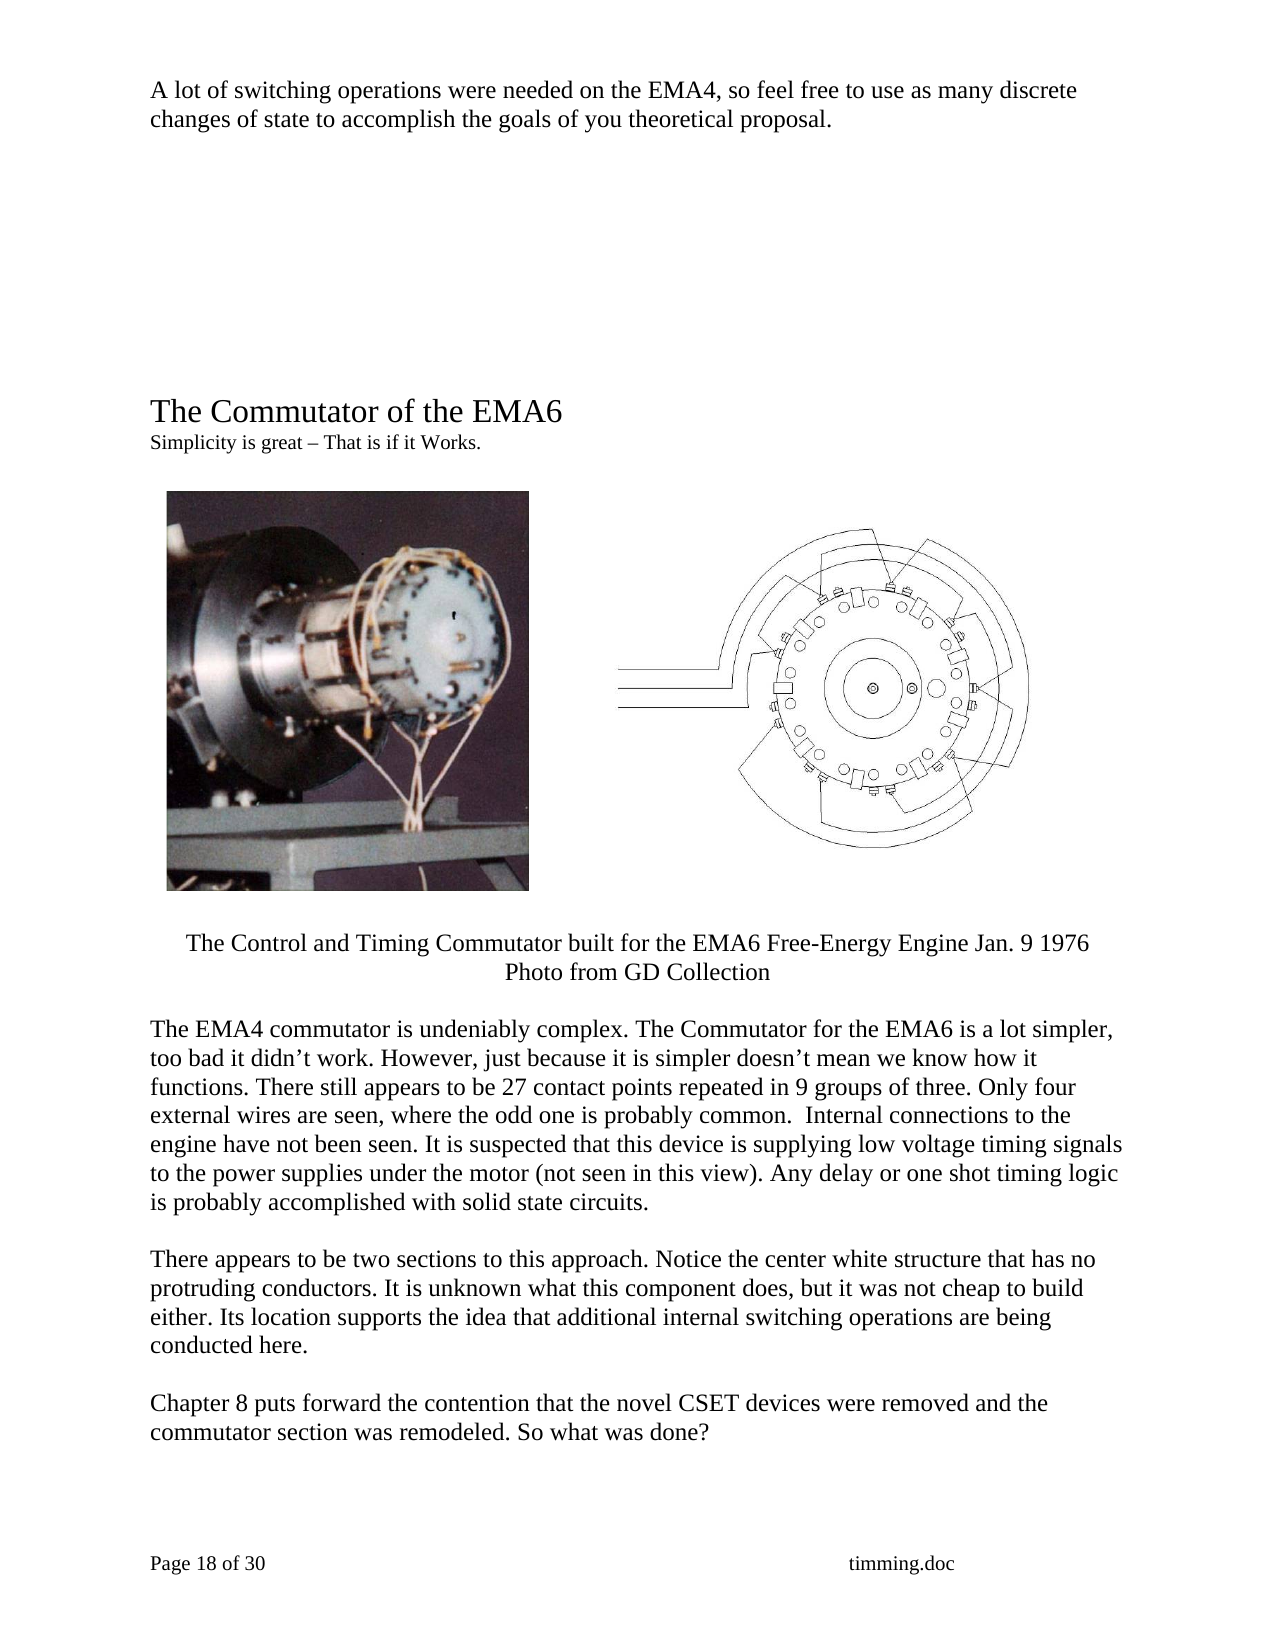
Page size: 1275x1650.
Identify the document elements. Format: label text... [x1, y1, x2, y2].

text There appears to be two sections to this approach. Notice the center white structure that has no protruding conductors. It is unknown what this component does, but it was not cheap to build either. Its location supports the idea that additional internal switching operations are being conducted here. [150, 1244, 1125, 1359]
text The EMA4 commutator is undeniably complex. The Commutator for the EMA6 is a lot simpler, too bad it didn’t work. However, just because it is simpler doesn’t mean we know how it functions. There still appears to be 27 contact points repeated in 9 groups of three. Only four external wires are seen, where the odd one is probably common. Internal connections to the engine have not been seen. It is suspected that this device is supplying low voltage timing signals to the power supplies under the motor (not seen in this view). Any delay or one shot timing logic is probably accomplished with solid state circuits. [150, 1014, 1125, 1216]
text Simplicity is great – That is if it Works. [150, 429, 1125, 454]
text A lot of switching operations were needed on the EMA4, so feel free to use as many discrete changes of state to accomplish the goals of you theoretical proposal. [150, 75, 1125, 132]
text The Control and Timing Commutator built for the EMA6 Free-Energy Engine Jan. 9 1976 [150, 928, 1125, 957]
picture [166, 491, 529, 891]
text Photo from GD Collection [150, 957, 1125, 986]
text Chapter 8 puts forward the contention that the novel CSET devices were removed and the commutator section was remodeled. So what was done? [150, 1388, 1125, 1446]
text The Commutator of the EMA6 [150, 391, 1125, 429]
picture [587, 492, 1074, 891]
